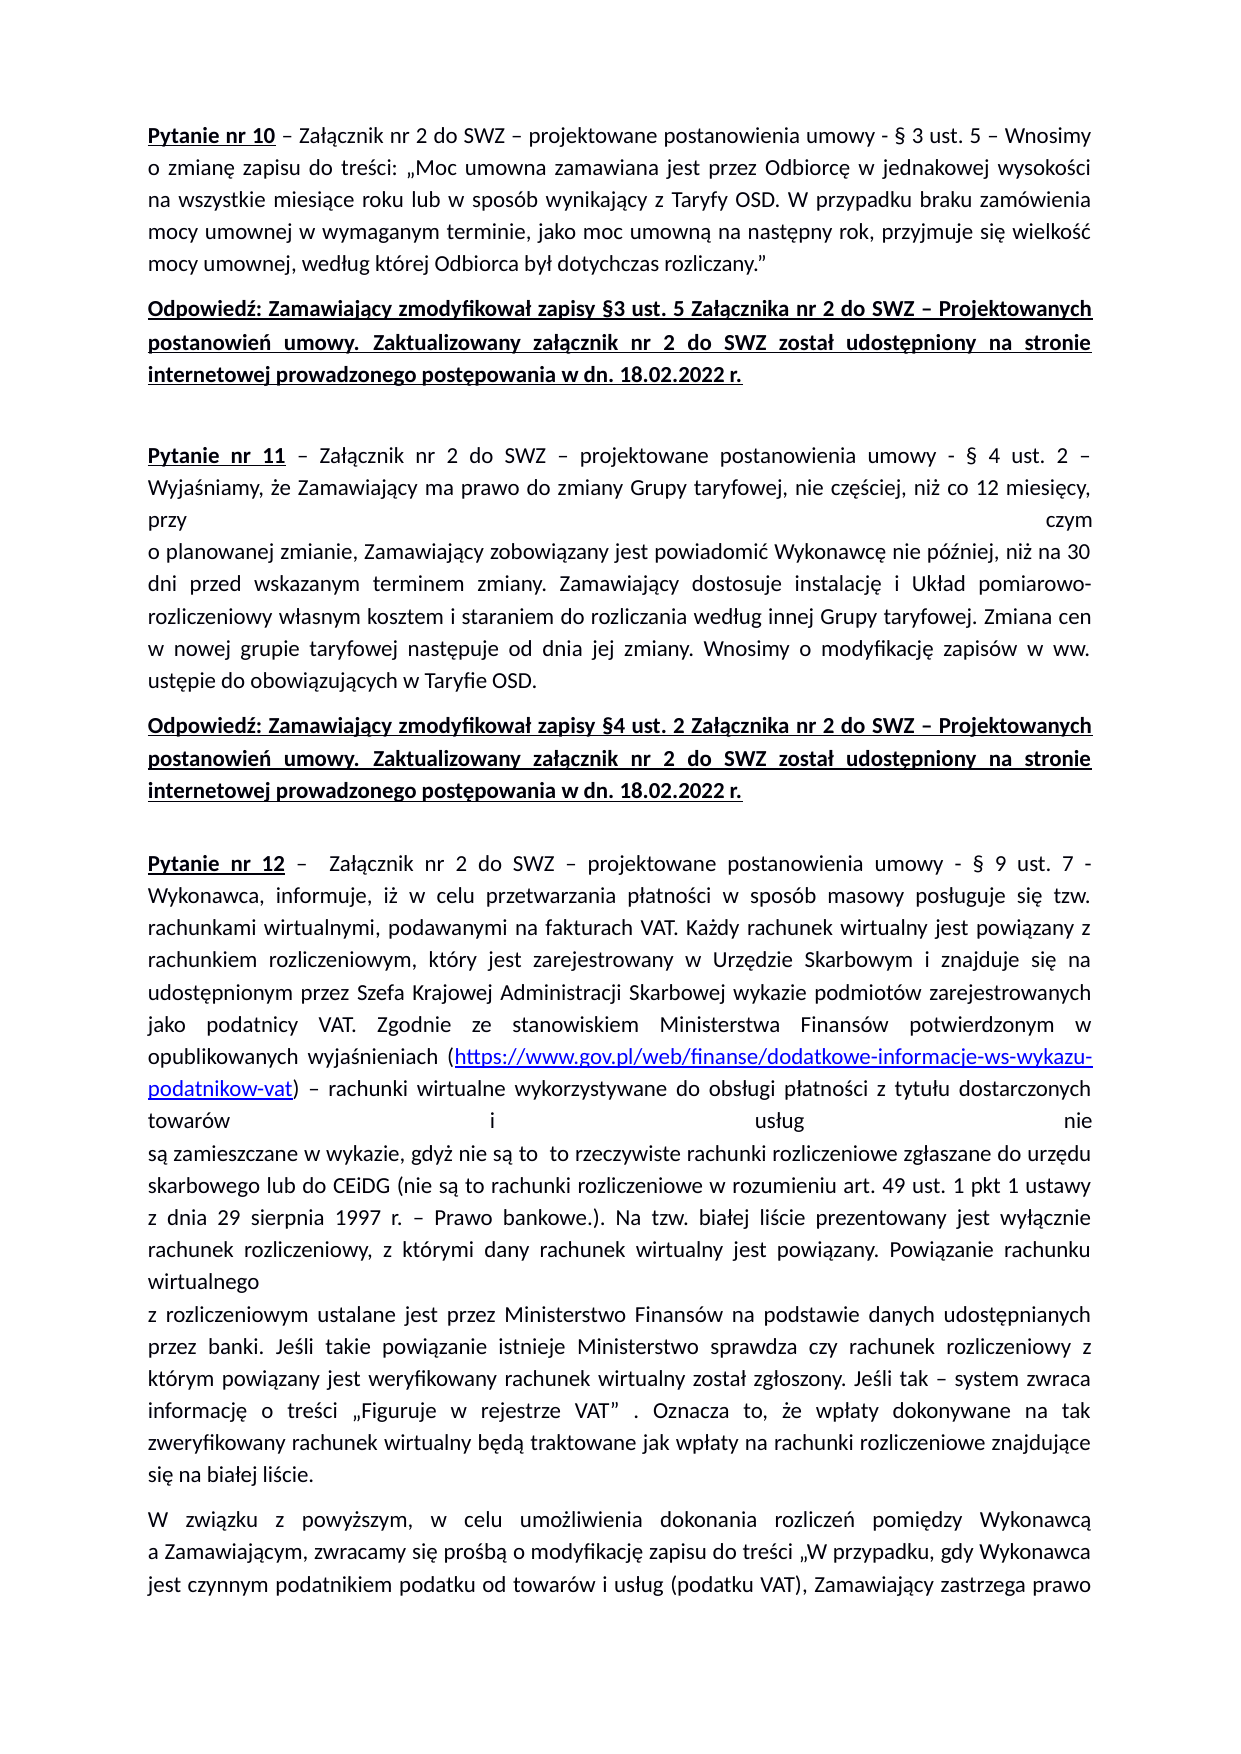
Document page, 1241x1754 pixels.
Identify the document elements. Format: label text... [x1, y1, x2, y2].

text postanowień umowy. Zaktualizowany załącznik nr 2 do SWZ został udostępniony na stronie internetowej prowadzonego postępowania w dn. 18.02.2022 r. [148, 320, 1093, 388]
text Odpowiedź: Zamawiający zmodyfikował zapisy §3 ust. 5 Załącznika nr 2 do SWZ – Projektowanych [148, 294, 1093, 318]
text Pytanie nr 11 – Załącznik nr 2 do SWZ – projektowane postanowienia umowy - § 4 ust. 2 – Wyjaśniamy, że Zamawiający ma prawo do zmiany Grupy taryfowej, nie częściej, niż co 12 miesięcy, przy czym o planowanej zmianie, Zamawiający zobowiązany jest powiadomić Wykonawcę nie później, niż na 30 dni przed wskazanym terminem zmiany. Zamawiający dostosuje instalację i Układ pomiarowo-rozliczeniowy własnym kosztem i staraniem do rozliczania według innej Grupy taryfowej. Zmiana cen w nowej grupie taryfowej następuje od dnia jej zmiany. Wnosimy o modyfikację zapisów w ww. ustępie do obowiązujących w Taryfie OSD. [148, 441, 1093, 694]
text Pytanie nr 12 – Załącznik nr 2 do SWZ – projektowane postanowienia umowy - § 9 ust. 7 - Wykonawca, informuje, iż w celu przetwarzania płatności w sposób masowy posługuje się tzw. rachunkami wirtualnymi, podawanymi na fakturach VAT. Każdy rachunek wirtualny jest powiązany z rachunkiem rozliczeniowym, który jest zarejestrowany w Urzędzie Skarbowym i znajduje się na udostępnionym przez Szefa Krajowej Administracji Skarbowej wykazie podmiotów zarejestrowanych jako podatnicy VAT. Zgodnie ze stanowiskiem Ministerstwa Finansów potwierdzonym w opublikowanych wyjaśnieniach (https://www.gov.pl/web/finanse/dodatkowe-informacje-ws-wykazu-podatnikow-vat) – rachunki wirtualne wykorzystywane do obsługi płatności z tytułu dostarczonych towarów i usług nie są zamieszczane w wykazie, gdyż nie są to to rzeczywiste rachunki rozliczeniowe zgłaszane do urzędu skarbowego lub do CEiDG (nie są to rachunki rozliczeniowe w rozumieniu art. 49 ust. 1 pkt 1 ustawy z dnia 29 sierpnia 1997 r. – Prawo bankowe.). Na tzw. białej liście prezentowany jest wyłącznie rachunek rozliczeniowy, z którymi dany rachunek wirtualny jest powiązany. Powiązanie rachunku wirtualnego z rozliczeniowym ustalane jest przez Ministerstwo Finansów na podstawie danych udostępnianych przez banki. Jeśli takie powiązanie istnieje Ministerstwo sprawdza czy rachunek rozliczeniowy z którym powiązany jest weryfikowany rachunek wirtualny został zgłoszony. Jeśli tak – system zwraca informację o treści „Figuruje w rejestrze VAT” . Oznacza to, że wpłaty dokonywane na tak zweryfikowany rachunek wirtualny będą traktowane jak wpłaty na rachunki rozliczeniowe znajdujące się na białej liście. [148, 849, 1093, 1489]
text Pytanie nr 10 – Załącznik nr 2 do SWZ – projektowane postanowienia umowy - § 3 ust. 5 – Wnosimy o zmianę zapisu do treści: „Moc umowna zamawiana jest przez Odbiorcę w jednakowej wysokości na wszystkie miesiące roku lub w sposób wynikający z Taryfy OSD. W przypadku braku zamówienia mocy umownej w wymaganym terminie, jako moc umowną na następny rok, przyjmuje się wielkość mocy umownej, według której Odbiorca był dotychczas rozliczany.” [148, 121, 1093, 278]
text postanowień umowy. Zaktualizowany załącznik nr 2 do SWZ został udostępniony na stronie internetowej prowadzonego postępowania w dn. 18.02.2022 r. [148, 736, 1093, 804]
text W związku z powyższym, w celu umożliwienia dokonania rozliczeń pomiędzy Wykonawcą a Zamawiającym, zwracamy się prośbą o modyfikację zapisu do treści „W przypadku, gdy Wykonawca jest czynnym podatnikiem podatku od towarów i usług (podatku VAT), Zamawiający zastrzega prawo [148, 1505, 1093, 1598]
text Odpowiedź: Zamawiający zmodyfikował zapisy §4 ust. 2 Załącznika nr 2 do SWZ – Projektowanych [148, 711, 1093, 735]
